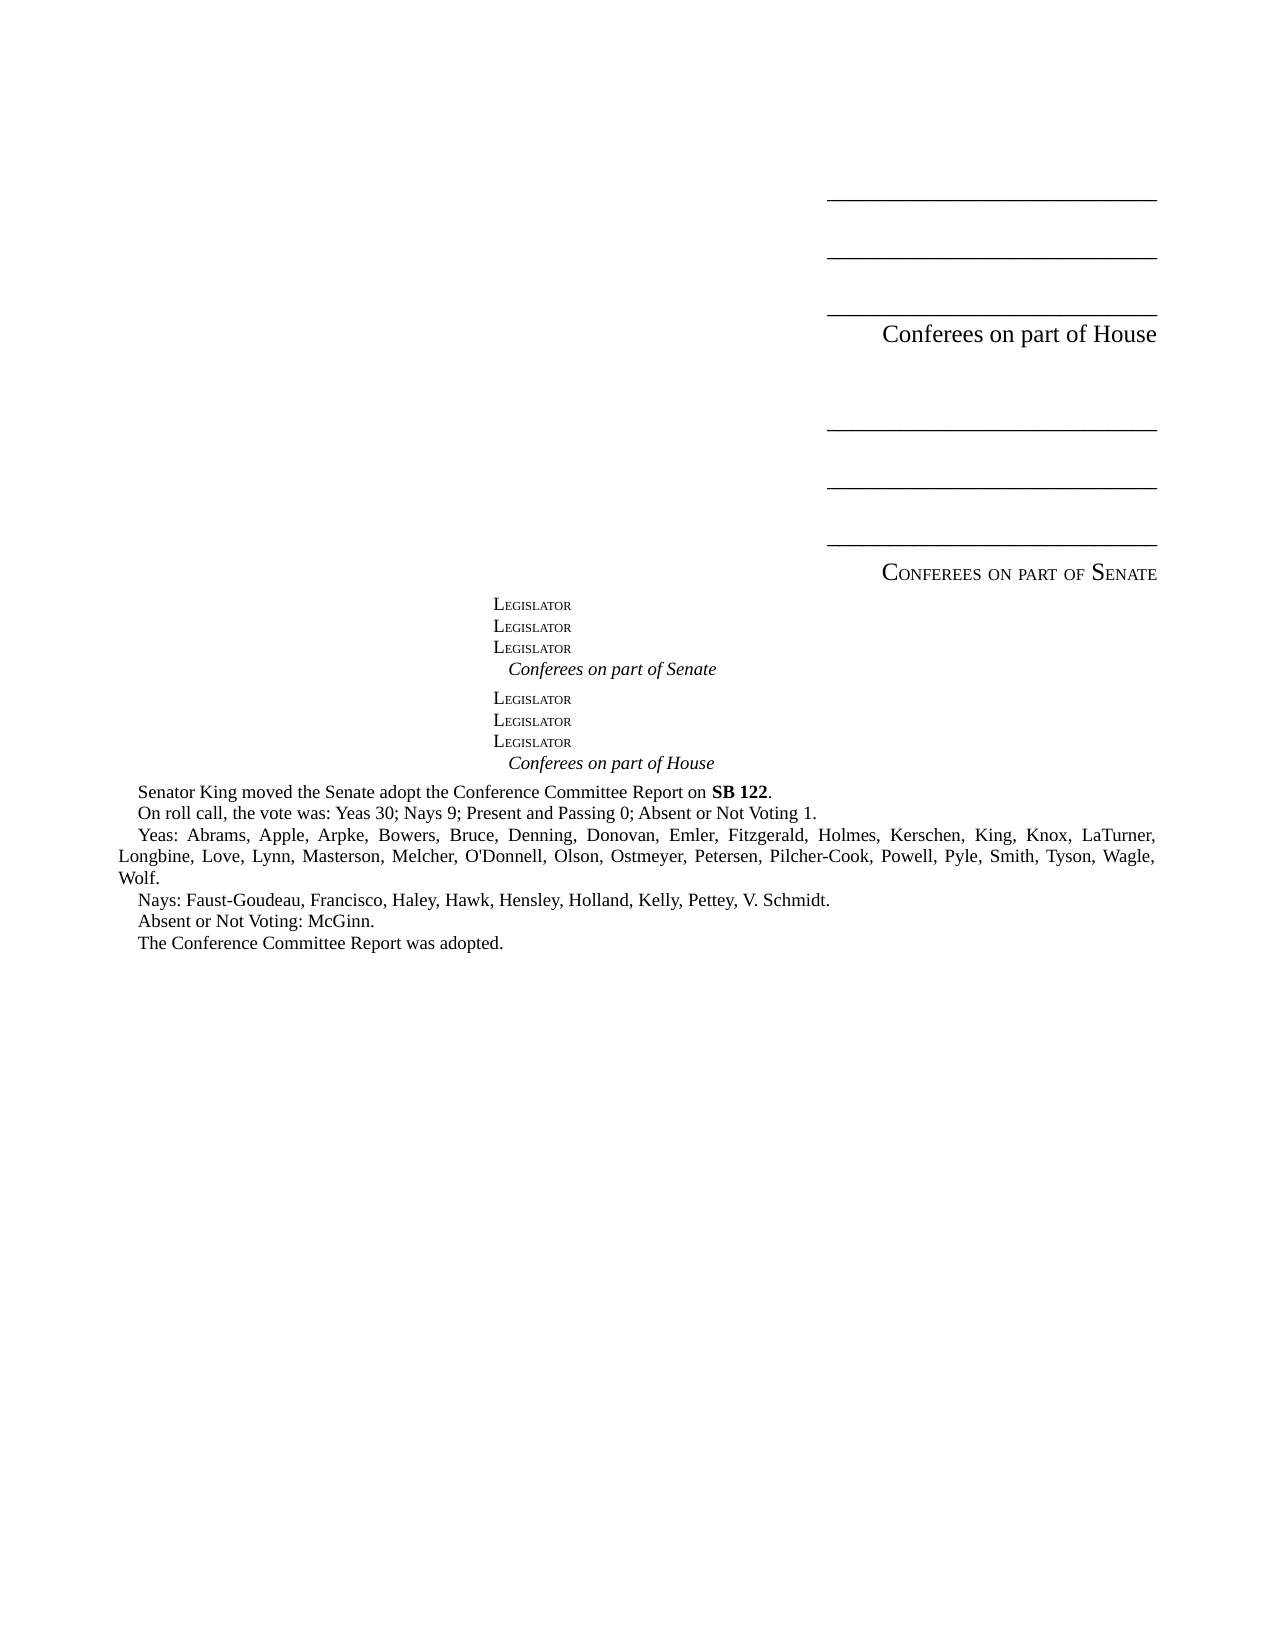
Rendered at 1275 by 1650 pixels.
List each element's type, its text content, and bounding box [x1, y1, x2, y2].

text Legislator [118, 615, 1157, 636]
text The Conference Committee Report was adopted. [118, 932, 1157, 953]
text Nays: Faust-Goudeau, Francisco, Haley, Hawk, Hensley, Holland, Kelly, Pettey, V. Schmidt. [118, 888, 1157, 910]
text Yeas: Abrams, Apple, Arpke, Bowers, Bruce, Denning, Donovan, Emler, Fitzgerald, Holmes, Kerschen, King, Knox, LaTurner, Longbine, Love, Lynn, Masterson, Melcher, O'Donnell, Olson, Ostmeyer, Petersen, Pilcher-Cook, Powell, Pyle, Smith, Tyson, Wagle, Wolf. [118, 824, 1157, 888]
text Legislator [118, 687, 1157, 708]
text Conferees on part of House [118, 752, 1157, 773]
text Legislator [118, 636, 1157, 658]
text Conferees on part of Senate [118, 557, 1157, 586]
text Conferees on part of House [118, 319, 1157, 348]
text Conferees on part of Senate [118, 658, 1157, 679]
text Legislator [118, 730, 1157, 752]
text Absent or Not Voting: McGinn. [118, 910, 1157, 932]
text Legislator [118, 593, 1157, 615]
text Senator King moved the Senate adopt the Conference Committee Report on SB 122. [118, 781, 1157, 802]
text Legislator [118, 708, 1157, 730]
text On roll call, the vote was: Yeas 30; Nays 9; Present and Passing 0; Absent or Not Voting 1. [118, 802, 1157, 824]
